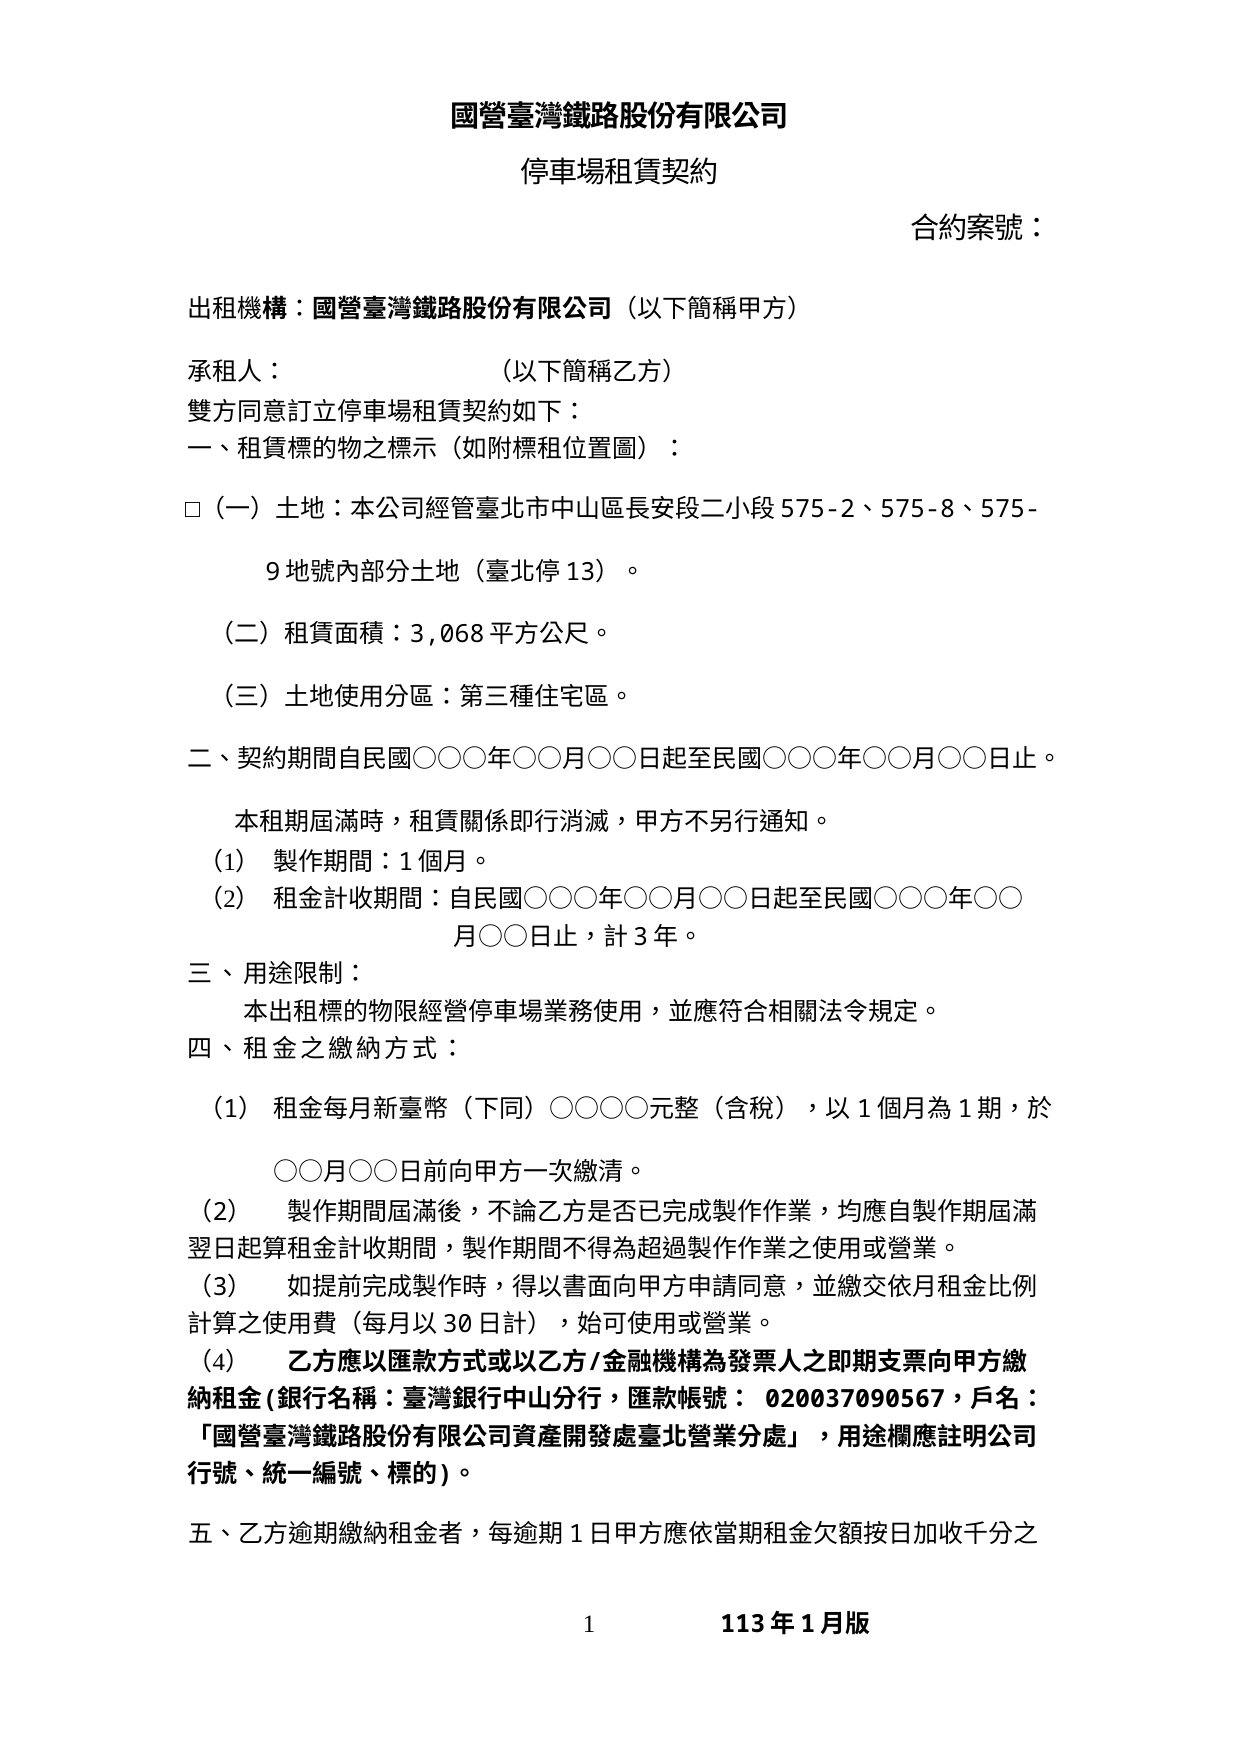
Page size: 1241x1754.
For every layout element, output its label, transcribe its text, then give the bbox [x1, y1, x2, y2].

text 二、契約期間自民國○○○年○○月○○日起至民國○○○年○○月○○日止。本租期屆滿時，租賃關係即行消滅，甲方不另行通知。 [187, 715, 1053, 840]
list 乙方應以匯款方式或以乙方/金融機構為發票人之即期支票向甲方繳納租金(銀行名稱：臺灣銀行中山分行，匯款帳號： 020037090567，戶名：「國營臺灣鐵路股份有限公司資產開發處臺北營業分處」，用途欄應註明公司行號、統一編號、標的)。 [187, 1340, 1047, 1490]
text 出租機構：國營臺灣鐵路股份有限公司（以下簡稱甲方） [187, 265, 1053, 327]
text 本出租標的物限經營停車場業務使用，並應符合相關法令規定。 [244, 990, 1047, 1027]
text 三、用途限制： [187, 952, 1053, 990]
text □（一）土地：本公司經管臺北市中山區長安段二小段575-2、575-8、575-9地號內部分土地（臺北停13）。 [185, 465, 1053, 590]
text 停車場租賃契約 [187, 152, 1053, 190]
text 雙方同意訂立停車場租賃契約如下： [187, 390, 1047, 427]
text 四、租金之繳納方式： [187, 1027, 1053, 1065]
list 製作期間：1個月。 [198, 840, 1047, 877]
text （二）租賃面積：3,068平方公尺。 [209, 590, 1053, 652]
text 五、乙方逾期繳納租金者，每逾期1日甲方應依當期租金欠額按日加收千分之 [189, 1490, 1053, 1552]
text 合約案號： [187, 209, 1053, 246]
text 一、租賃標的物之標示（如附標租位置圖）： [187, 427, 1047, 465]
list 如提前完成製作時，得以書面向甲方申請同意，並繳交依月租金比例計算之使用費（每月以30日計），始可使用或營業。 [187, 1265, 1047, 1340]
text （三）土地使用分區：第三種住宅區。 [209, 652, 1053, 715]
list 租金計收期間：自民國○○○年○○月○○日起至民國○○○年○○月○○日止，計3年。 [198, 877, 1047, 952]
text 承租人： （以下簡稱乙方） [187, 327, 1053, 390]
list 租金每月新臺幣（下同）○○○○元整（含稅），以1個月為1期，於○○月○○日前向甲方一次繳清。 [198, 1065, 1053, 1190]
list 製作期間屆滿後，不論乙方是否已完成製作作業，均應自製作期屆滿翌日起算租金計收期間，製作期間不得為超過製作作業之使用或營業。 [187, 1190, 1047, 1265]
text 國營臺灣鐵路股份有限公司 [187, 96, 1053, 134]
